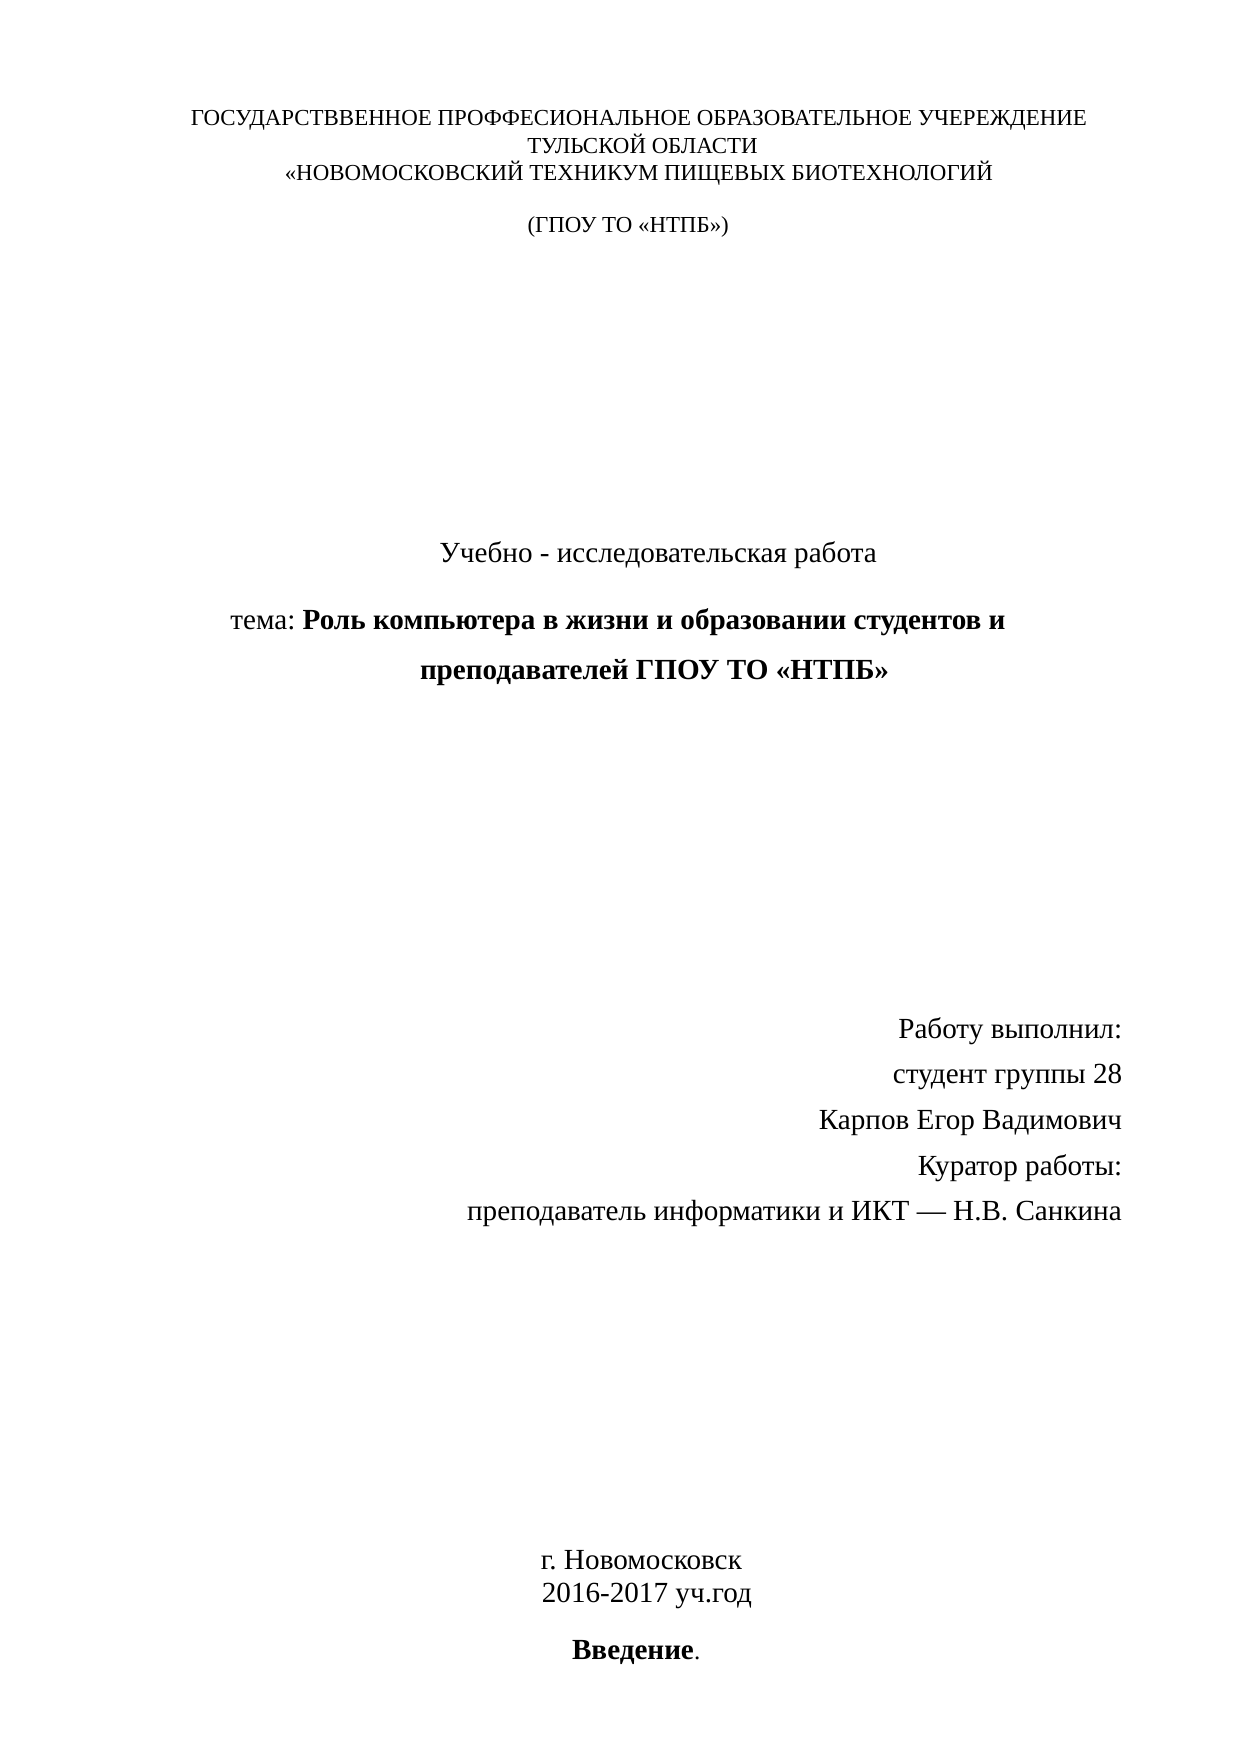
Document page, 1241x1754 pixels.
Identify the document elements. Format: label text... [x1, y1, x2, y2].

text г. Новомосковск [150, 1542, 1122, 1576]
text (ГПОУ ТО «НТПБ») [150, 212, 1122, 238]
text тема: Роль компьютера в жизни и образовании студентов и [150, 602, 1122, 636]
text преподавателей ГПОУ ТО «НТПБ» [150, 652, 1122, 686]
text студент группы 28 [150, 1056, 1122, 1090]
text «НОВОМОСКОВСКИЙ ТЕХНИКУМ ПИЩЕВЫХ БИОТЕХНОЛОГИЙ [150, 159, 1122, 185]
text ГОСУДАРСТВВЕННОЕ ПРОФФЕСИОНАЛЬНОЕ ОБРАЗОВАТЕЛЬНОЕ УЧЕРЕЖДЕНИЕ [150, 104, 1122, 130]
text Введение. [150, 1632, 1122, 1665]
text Куратор работы: [150, 1148, 1122, 1181]
text Карпов Егор Вадимович [150, 1102, 1122, 1136]
text преподаватель информатики и ИКТ — Н.В. Санкина [150, 1193, 1122, 1227]
text Работу выполнил: [150, 1011, 1122, 1044]
text ТУЛЬСКОЙ ОБЛАСТИ [150, 130, 1122, 159]
text 2016-2017 уч.год [150, 1576, 1122, 1609]
text Учебно - исследовательская работа [150, 535, 1122, 568]
